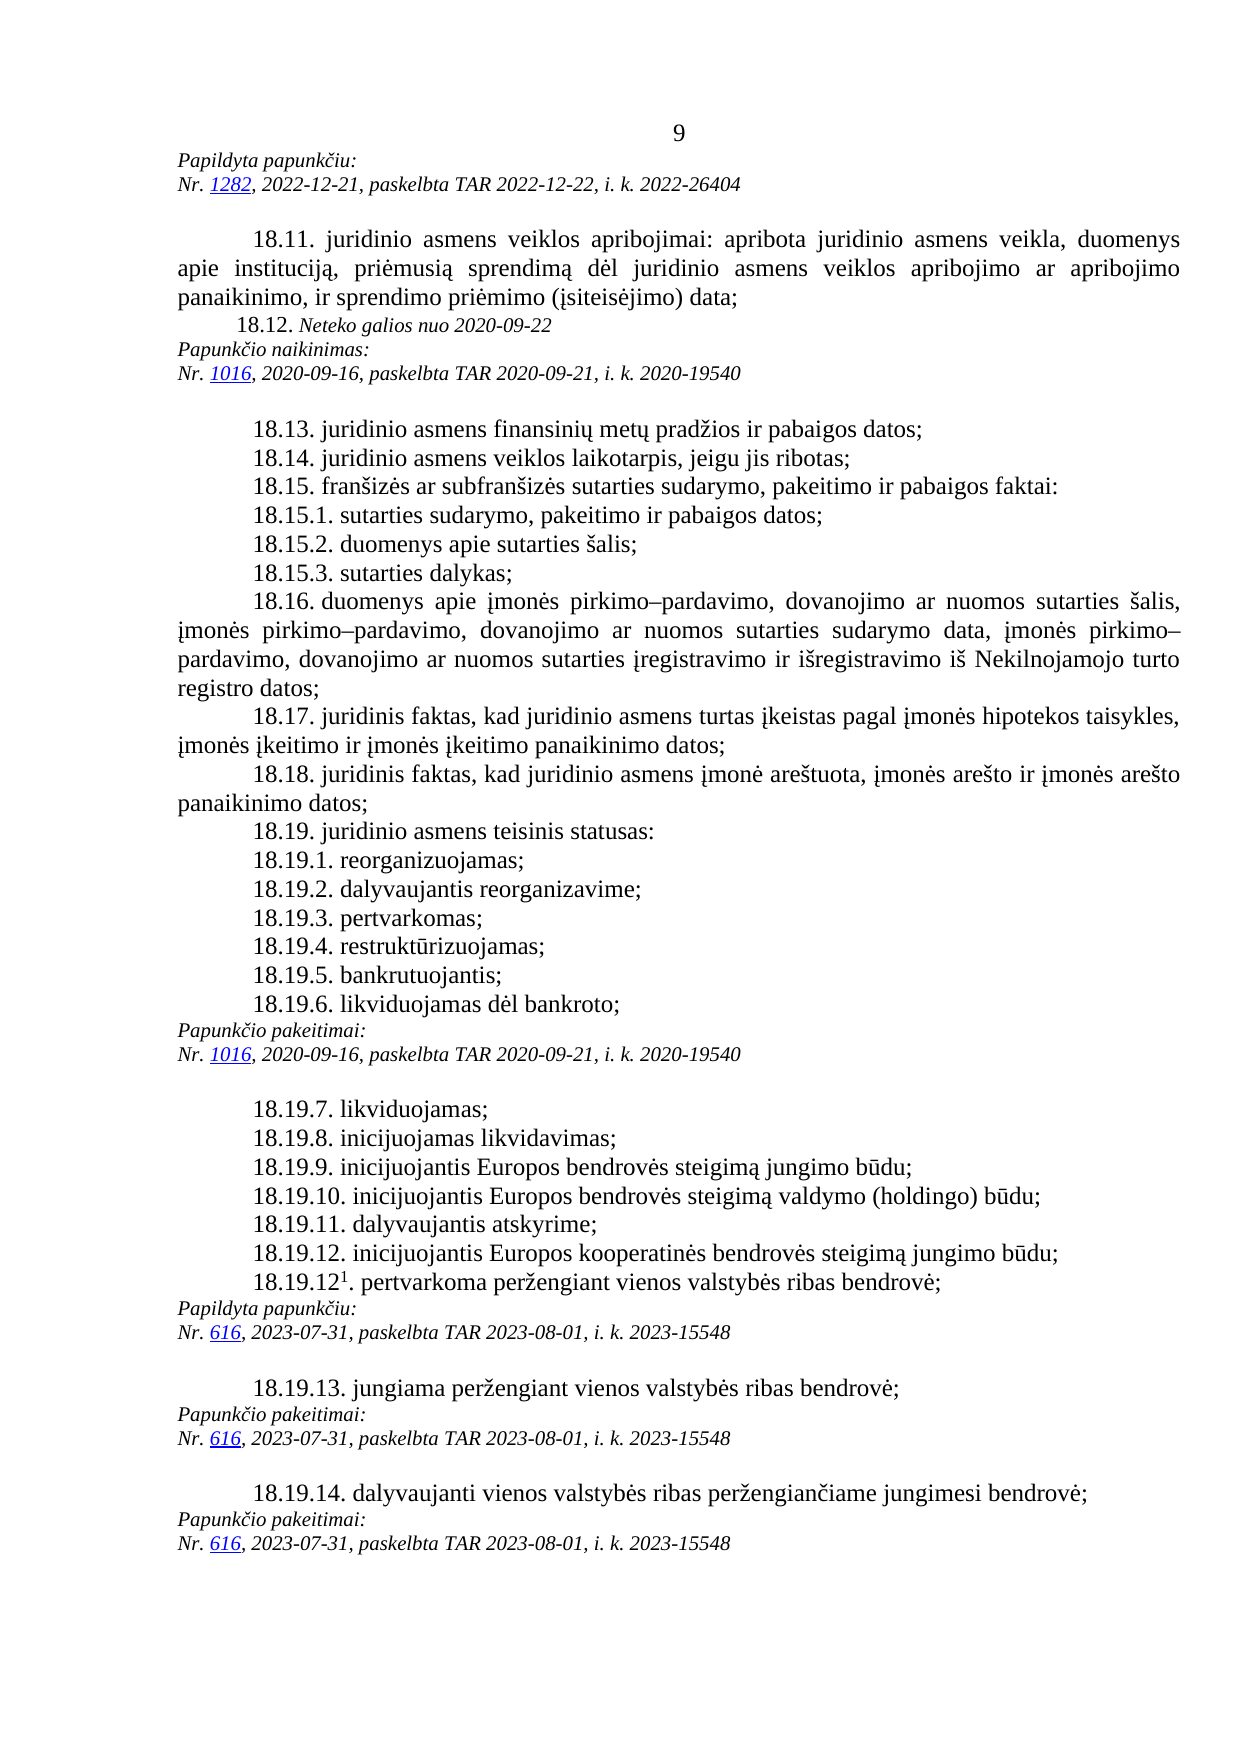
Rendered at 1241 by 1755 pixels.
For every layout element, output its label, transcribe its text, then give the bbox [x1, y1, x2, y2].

text Nr. 616, 2023-07-31, paskelbta TAR 2023-08-01, i. k. 2023-15548 [177, 1426, 1181, 1449]
text 18.19.10. inicijuojantis Europos bendrovės steigimą valdymo (holdingo) būdu; [177, 1181, 1181, 1209]
text 18.11. juridinio asmens veiklos apribojimai: apribota juridinio asmens veikla, duomenys apie instituciją, priėmusią sprendimą dėl juridinio asmens veiklos apribojimo ar apribojimo panaikinimo, ir sprendimo priėmimo (įsiteisėjimo) data; [177, 224, 1181, 311]
text Papunkčio pakeitimai: [177, 1401, 1181, 1426]
text Nr. 1016, 2020-09-16, paskelbta TAR 2020-09-21, i. k. 2020-19540 [177, 1042, 1181, 1066]
text 18.19.4. restruktūrizuojamas; [177, 931, 1181, 960]
text 18.19.5. bankrutuojantis; [177, 960, 1181, 989]
text Nr. 1016, 2020-09-16, paskelbta TAR 2020-09-21, i. k. 2020-19540 [177, 361, 1181, 385]
text 18.19.11. dalyvaujantis atskyrime; [177, 1209, 1181, 1238]
text 18.15. franšizės ar subfranšizės sutarties sudarymo, pakeitimo ir pabaigos faktai: [177, 471, 1181, 500]
text 18.16. duomenys apie įmonės pirkimo–pardavimo, dovanojimo ar nuomos sutarties šalis, įmonės pirkimo–pardavimo, dovanojimo ar nuomos sutarties sudarymo data, įmonės pirkimo–pardavimo, dovanojimo ar nuomos sutarties įregistravimo ir išregistravimo iš Nekilnojamojo turto registro datos; [177, 586, 1181, 701]
text Nr. 616, 2023-07-31, paskelbta TAR 2023-08-01, i. k. 2023-15548 [177, 1320, 1181, 1344]
text 18.15.3. sutarties dalykas; [177, 558, 1181, 586]
text 18.19.6. likviduojamas dėl bankroto; [177, 989, 1181, 1018]
text 18.15.1. sutarties sudarymo, pakeitimo ir pabaigos datos; [177, 500, 1181, 529]
text 18.15.2. duomenys apie sutarties šalis; [177, 529, 1181, 558]
text 18.19.121. pertvarkoma peržengiant vienos valstybės ribas bendrovė; [177, 1267, 1181, 1296]
text 18.19.9. inicijuojantis Europos bendrovės steigimą jungimo būdu; [177, 1152, 1181, 1181]
text 18.19.1. reorganizuojamas; [177, 845, 1181, 874]
text 18.19.12. inicijuojantis Europos kooperatinės bendrovės steigimą jungimo būdu; [177, 1238, 1181, 1267]
text 18.19.13. jungiama peržengiant vienos valstybės ribas bendrovė; [177, 1373, 1181, 1401]
text 18.14. juridinio asmens veiklos laikotarpis, jeigu jis ribotas; [177, 443, 1181, 471]
text Papunkčio naikinimas: [177, 337, 1181, 361]
text 18.19.2. dalyvaujantis reorganizavime; [177, 874, 1181, 903]
text Papunkčio pakeitimai: [177, 1507, 1181, 1531]
text 18.19.3. pertvarkomas; [177, 903, 1181, 931]
text Papunkčio pakeitimai: [177, 1018, 1181, 1042]
text Papildyta papunkčiu: [177, 1296, 1181, 1320]
text Papildyta papunkčiu: [177, 148, 1181, 172]
text 18.19.8. inicijuojamas likvidavimas; [177, 1123, 1181, 1152]
text Nr. 1282, 2022-12-21, paskelbta TAR 2022-12-22, i. k. 2022-26404 [177, 172, 1181, 196]
text 18.17. juridinis faktas, kad juridinio asmens turtas įkeistas pagal įmonės hipotekos taisykles, įmonės įkeitimo ir įmonės įkeitimo panaikinimo datos; [177, 701, 1181, 759]
text Nr. 616, 2023-07-31, paskelbta TAR 2023-08-01, i. k. 2023-15548 [177, 1531, 1181, 1555]
text 18.19. juridinio asmens teisinis statusas: [177, 816, 1181, 845]
text 18.19.14. dalyvaujanti vienos valstybės ribas peržengiančiame jungimesi bendrovė; [177, 1478, 1181, 1507]
text 18.13. juridinio asmens finansinių metų pradžios ir pabaigos datos; [177, 414, 1181, 443]
text 18.12. Neteko galios nuo 2020-09-22 [177, 311, 1181, 337]
text 18.18. juridinis faktas, kad juridinio asmens įmonė areštuota, įmonės arešto ir įmonės arešto panaikinimo datos; [177, 759, 1181, 816]
text 18.19.7. likviduojamas; [177, 1094, 1181, 1123]
